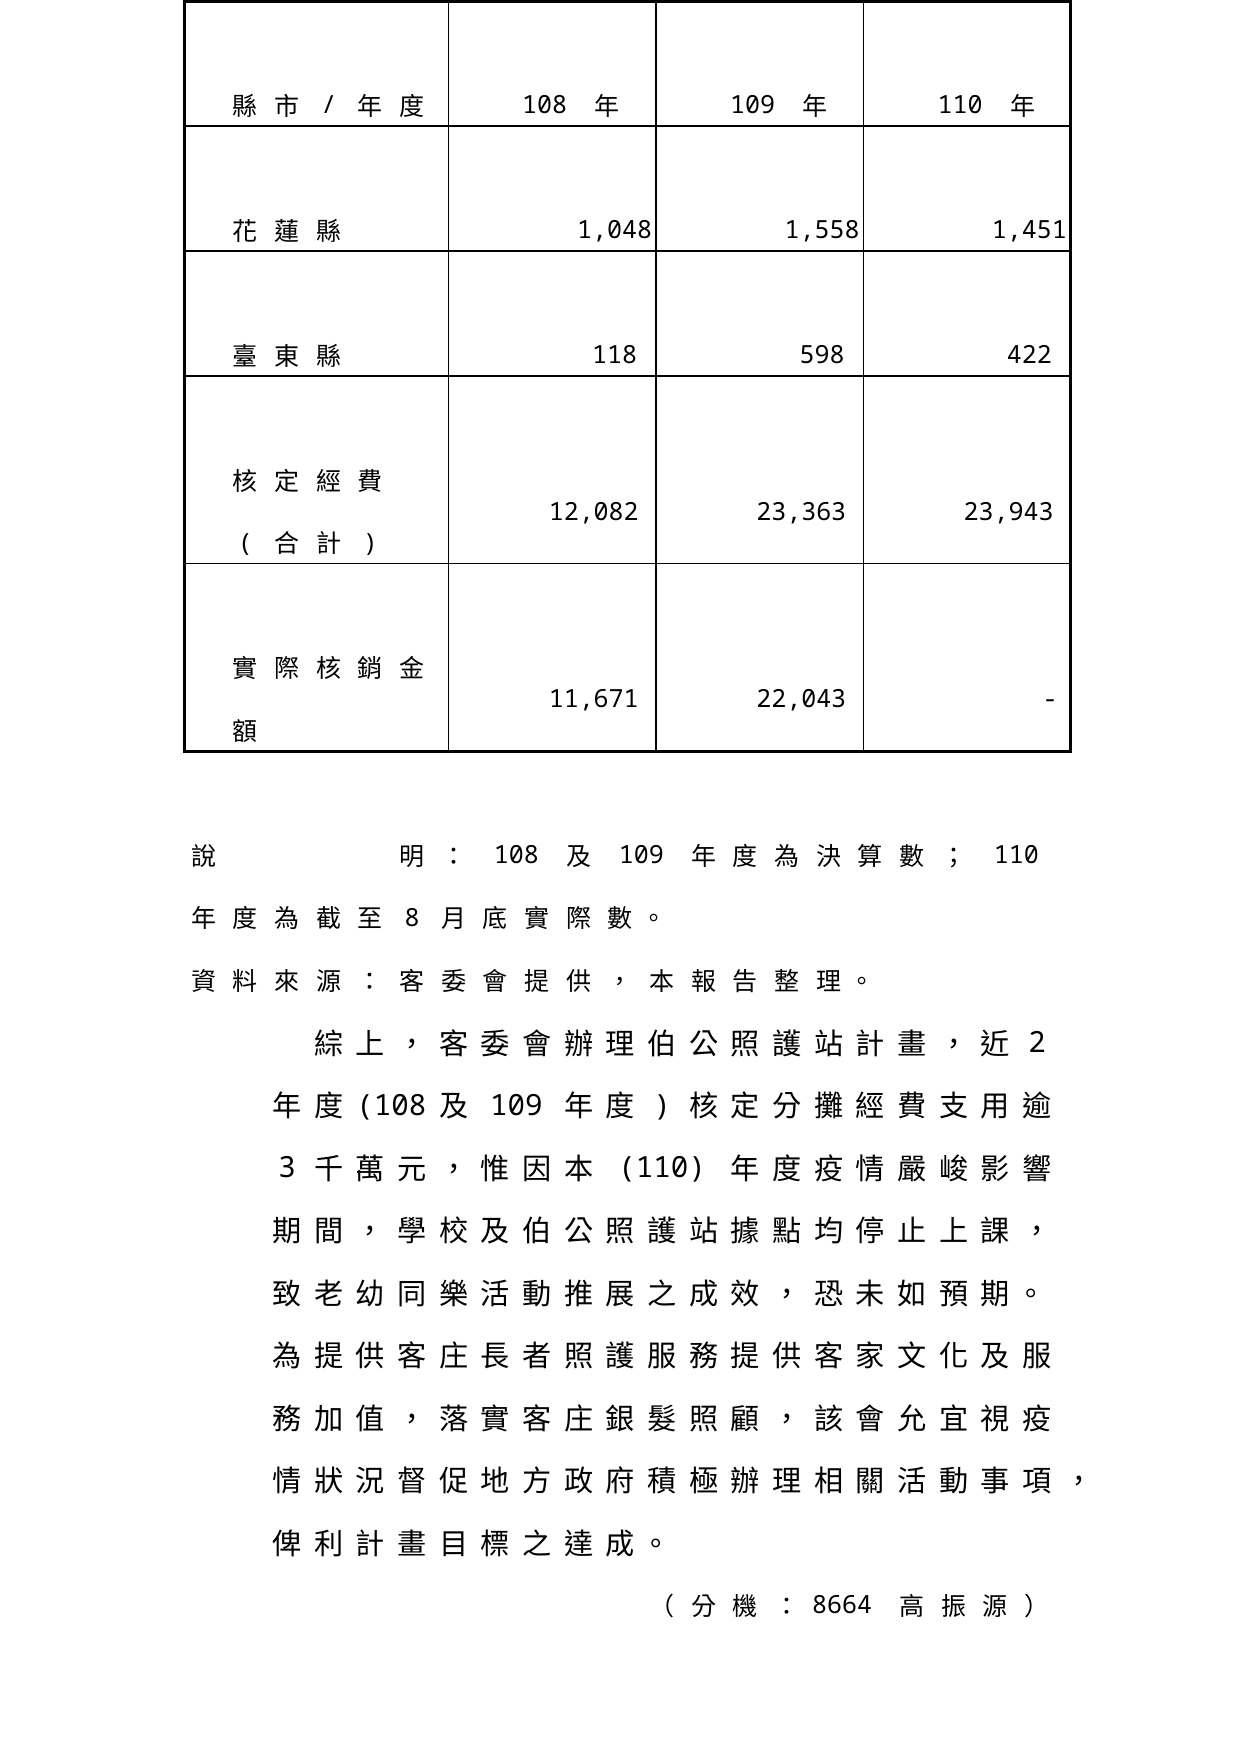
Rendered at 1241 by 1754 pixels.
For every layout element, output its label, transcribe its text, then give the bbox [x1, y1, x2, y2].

table_cell 1,048 [449, 127, 655, 250]
text 說 明：108及109年度為決算數；110年度為截至8月底實際數。 [180, 812, 1058, 937]
table_cell 23,363 [657, 377, 863, 562]
text 綜上，客委會辦理伯公照護站計畫，近2年度(108及109年度)核定分攤經費支用逾3千萬元，惟因本(110)年度疫情嚴峻影響期間，學校及伯公照護站據點均停止上課，致老幼同樂活動推展之成效，恐未如預期。為提供客庄長者照護服務提供客家文化及服務加值，落實客庄銀髮照顧，該會允宜視疫情狀況督促地方政府積極辦理相關活動事項，俾利計畫目標之達成。 [242, 1000, 1058, 1562]
table_cell 422 [864, 252, 1069, 375]
table_cell ­- [864, 564, 1069, 750]
table_cell 1,558 [657, 127, 863, 250]
text 資料來源：客委會提供，本報告整理。 [180, 937, 1058, 1000]
table_cell 598 [657, 252, 863, 375]
table_cell 1,451 [864, 127, 1069, 250]
table_cell 22,043 [657, 564, 863, 750]
table_header 110年 [864, 3, 1069, 125]
table_cell 23,943 [864, 377, 1069, 562]
table_cell 12,082 [449, 377, 655, 562]
table_cell 核定經費(合計) [186, 377, 448, 562]
table_cell 實際核銷金額 [186, 564, 448, 750]
table_header 109年 [657, 3, 863, 125]
table_cell 11,671 [449, 564, 655, 750]
table_cell 花蓮縣 [186, 127, 448, 250]
table_header 108年 [449, 3, 655, 125]
text （分機：8664 高振源） [183, 1562, 1058, 1625]
table_cell 臺東縣 [186, 252, 448, 375]
table_cell 118 [449, 252, 655, 375]
table_header 縣市/年度 [186, 3, 448, 125]
